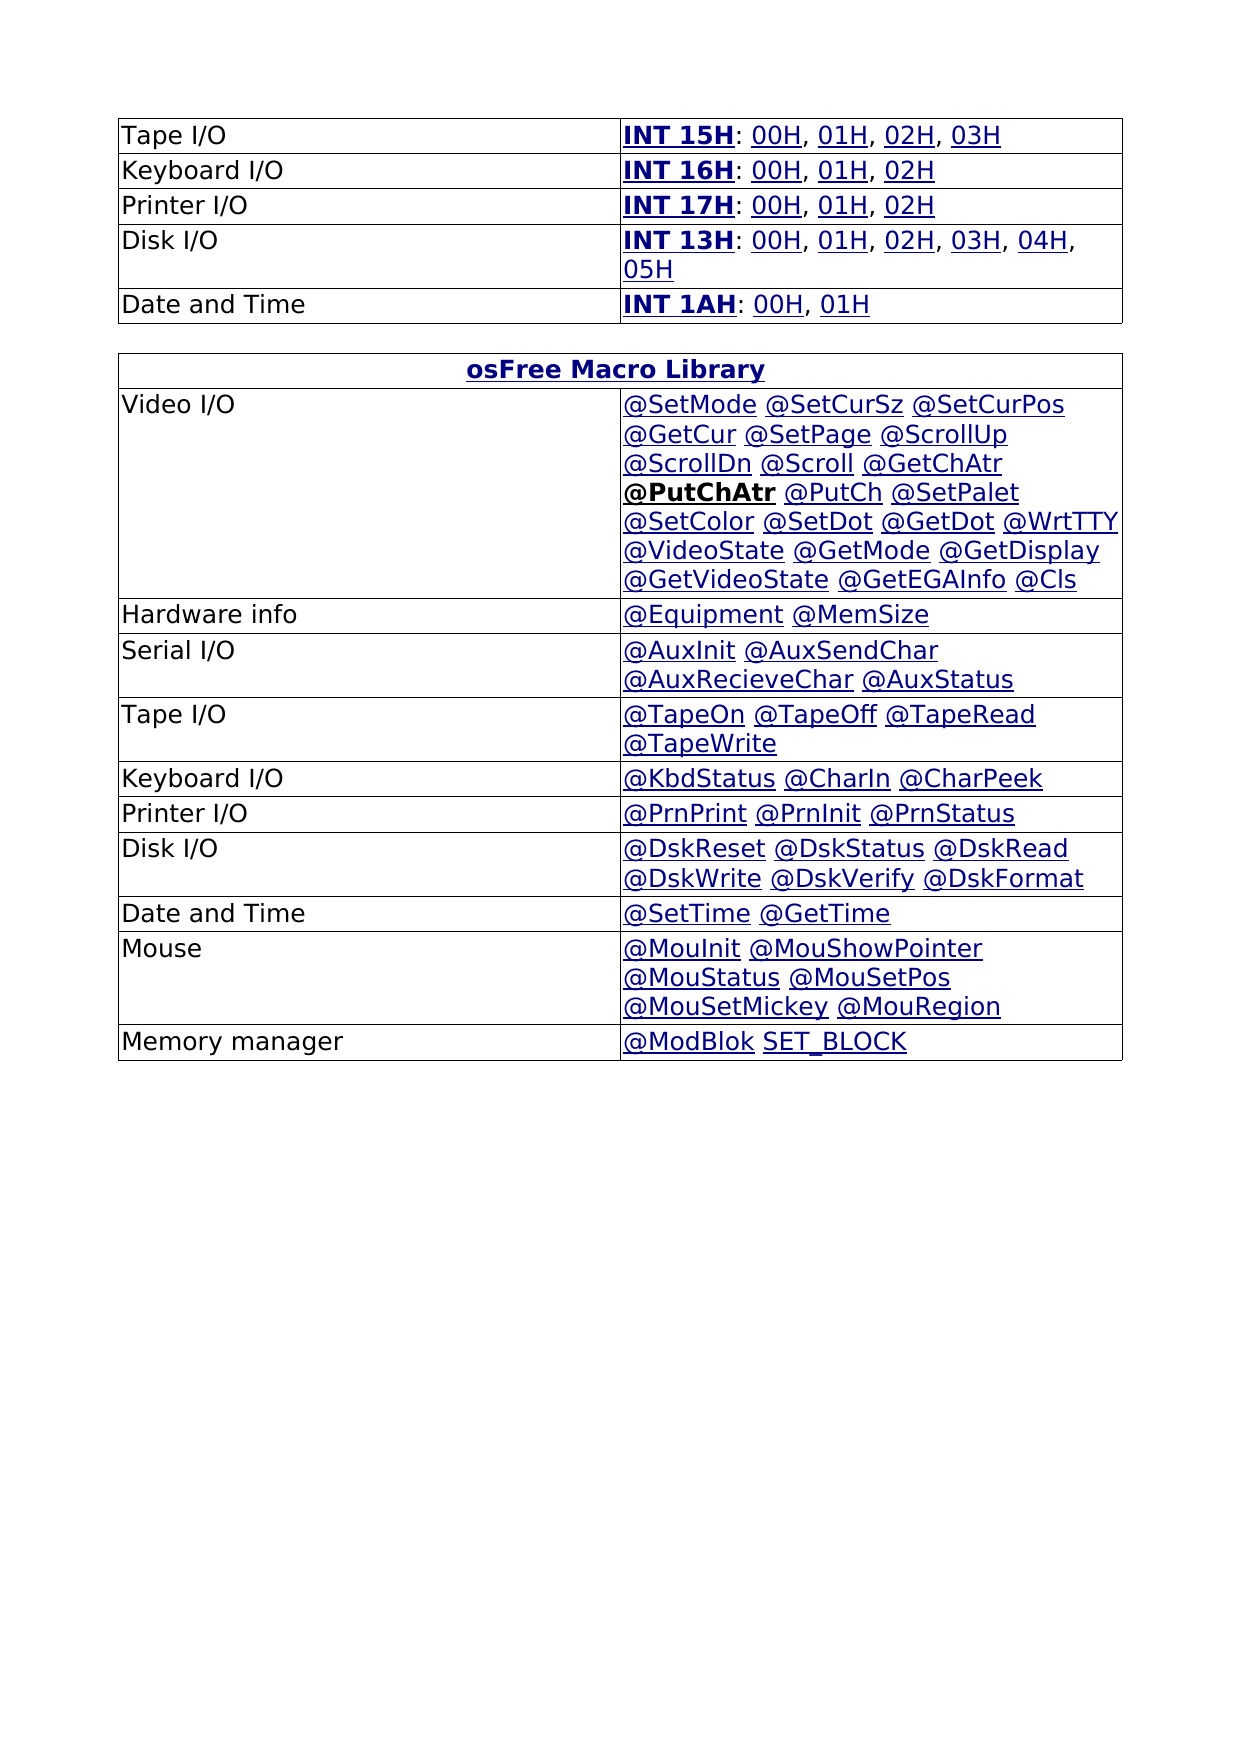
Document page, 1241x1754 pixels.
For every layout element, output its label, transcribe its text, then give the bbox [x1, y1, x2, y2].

table_cell Printer I/O [119, 189, 620, 223]
table_cell @SetTime @GetTime [621, 897, 1122, 931]
table_cell Serial I/O [119, 634, 620, 697]
table_cell @PrnPrint @PrnInit @PrnStatus [621, 797, 1122, 832]
table_cell Memory manager [119, 1025, 620, 1059]
table_cell @DskReset @DskStatus @DskRead @DskWrite @DskVerify @DskFormat [621, 833, 1122, 896]
table_cell INT 16H: 00H, 01H, 02H [621, 154, 1122, 188]
table_cell Tape I/O [119, 119, 620, 153]
table_cell @ModBlok SET_BLOCK [621, 1025, 1122, 1059]
table_cell INT 17H: 00H, 01H, 02H [621, 189, 1122, 223]
table_cell Tape I/O [119, 698, 620, 761]
table_cell @TapeOn @TapeOff @TapeRead @TapeWrite [621, 698, 1122, 761]
table_cell Printer I/O [119, 797, 620, 832]
table_cell Date and Time [119, 897, 620, 931]
table_cell INT 13H: 00H, 01H, 02H, 03H, 04H, 05H [621, 225, 1122, 288]
table_cell INT 15H: 00H, 01H, 02H, 03H [621, 119, 1122, 153]
table_cell INT 1AH: 00H, 01H [621, 289, 1122, 323]
table_cell Video I/O [119, 389, 620, 598]
table_cell Disk I/O [119, 225, 620, 288]
table_cell @MouInit @MouShowPointer @MouStatus @MouSetPos @MouSetMickey @MouRegion [621, 932, 1122, 1024]
table_cell Keyboard I/O [119, 762, 620, 796]
table_cell @Equipment @MemSize [621, 599, 1122, 633]
table_cell @AuxInit @AuxSendChar @AuxRecieveChar @AuxStatus [621, 634, 1122, 697]
table_cell Mouse [119, 932, 620, 1024]
table_header osFree Macro Library [119, 354, 1122, 388]
table_cell Keyboard I/O [119, 154, 620, 188]
table_cell Hardware info [119, 599, 620, 633]
table_cell @KbdStatus @CharIn @CharPeek [621, 762, 1122, 796]
table_cell @SetMode @SetCurSz @SetCurPos @GetCur @SetPage @ScrollUp @ScrollDn @Scroll @GetChAtr @PutChAtr @PutCh @SetPalet @SetColor @SetDot @GetDot @WrtTTY @VideoState @GetMode @GetDisplay @GetVideoState @GetEGAInfo @Cls [621, 389, 1122, 598]
table_cell Date and Time [119, 289, 620, 323]
table_cell Disk I/O [119, 833, 620, 896]
